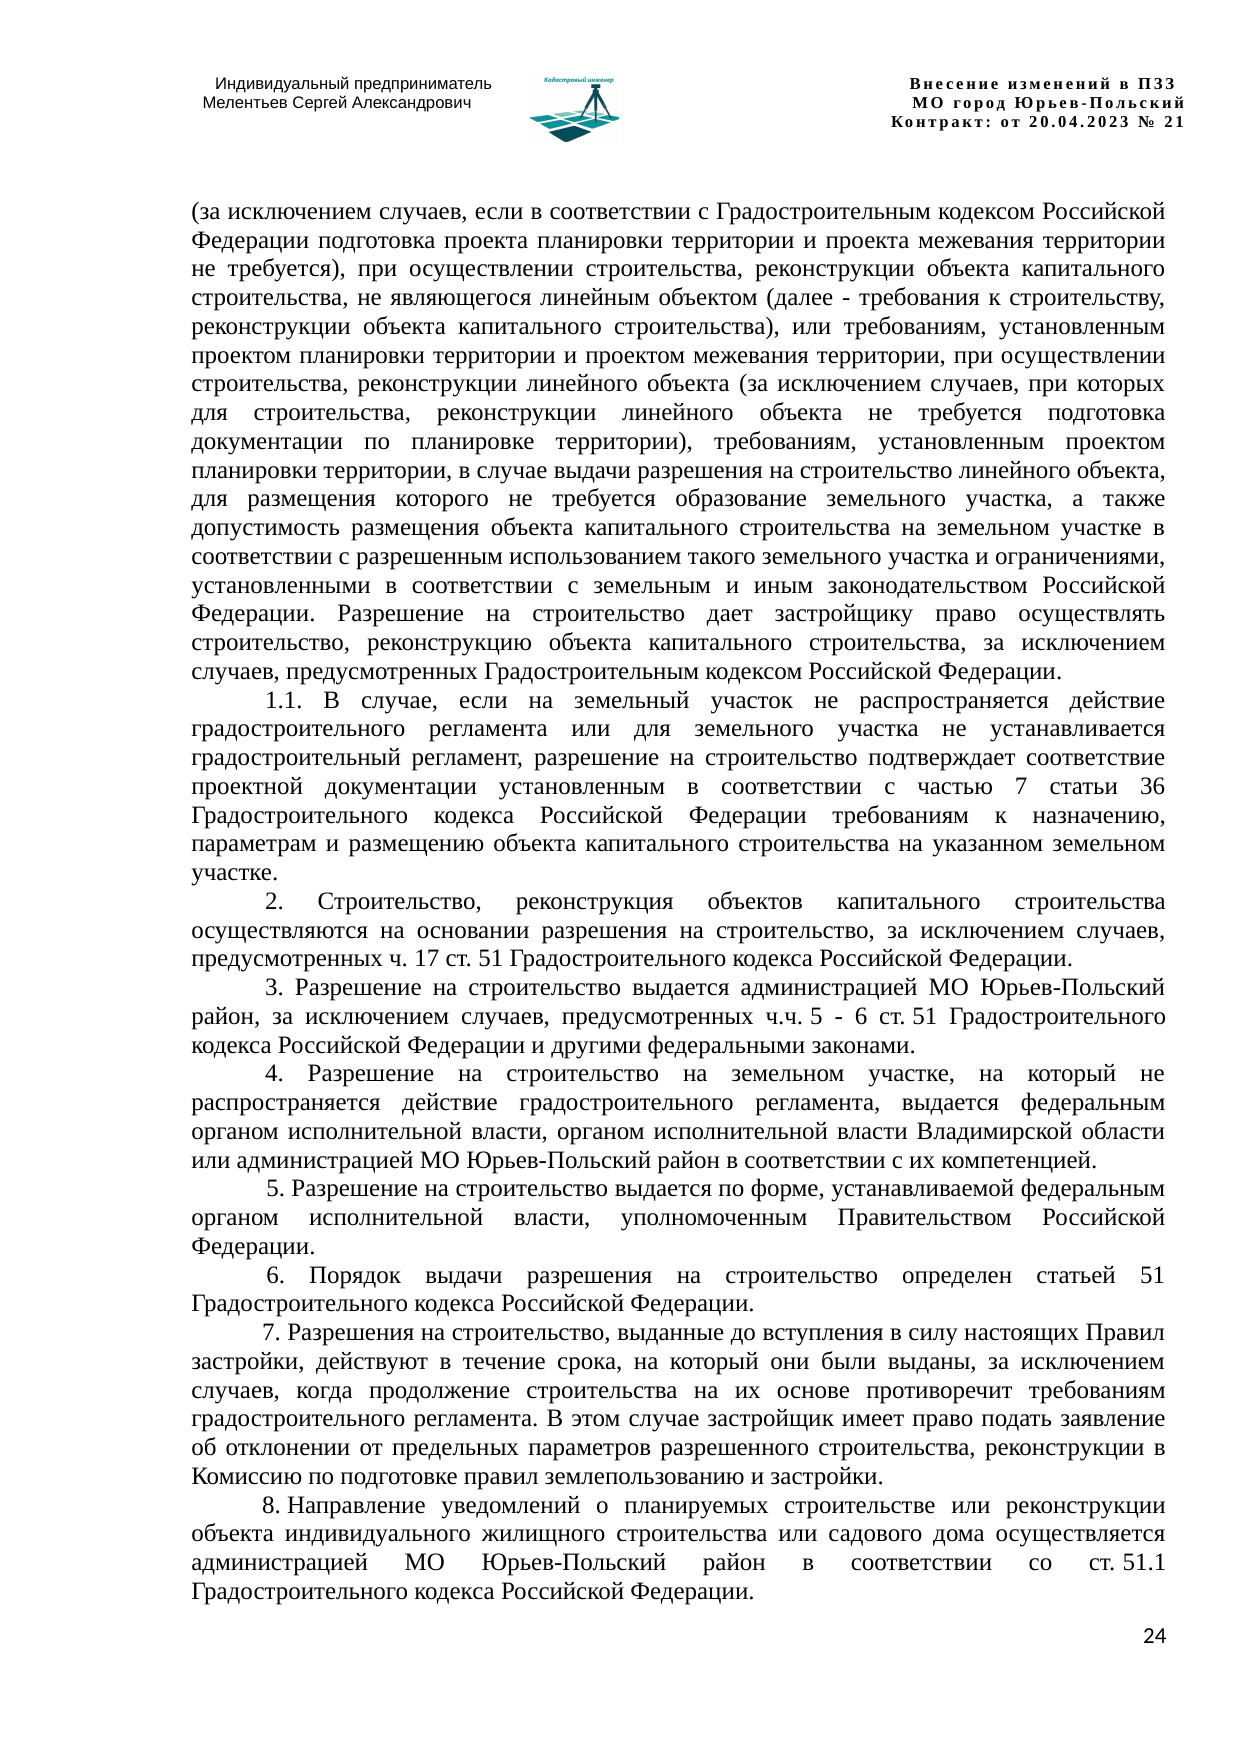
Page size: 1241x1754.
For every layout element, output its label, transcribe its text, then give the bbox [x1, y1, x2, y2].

text 5. Разрешение на строительство выдается по форме, устанавливаемой федеральным органом исполнительной власти, уполномоченным Правительством Российской Федерации. [191, 1173, 1166, 1260]
text 2. Строительство, реконструкция объектов капитального строительства осуществляются на основании разрешения на строительство, за исключением случаев, предусмотренных ч. 17 ст. 51 Градостроительного кодекса Российской Федерации. [191, 886, 1166, 972]
text 8. Направление уведомлений о планируемых строительстве или реконструкции объекта индивидуального жилищного строительства или садового дома осуществляется администрацией МО Юрьев-Польский район в соответствии со ст. 51.1 Градостроительного кодекса Российской Федерации. [191, 1490, 1166, 1605]
text 6. Порядок выдачи разрешения на строительство определен статьей 51 Градостроительного кодекса Российской Федерации. [191, 1260, 1166, 1317]
picture [527, 73, 620, 145]
text 4. Разрешение на строительство на земельном участке, на который не распространяется действие градостроительного регламента, выдается федеральным органом исполнительной власти, органом исполнительной власти Владимирской области или администрацией МО Юрьев-Польский район в соответствии с их компетенцией. [191, 1058, 1166, 1173]
text 1.1. В случае, если на земельный участок не распространяется действие градостроительного регламента или для земельного участка не устанавливается градостроительный регламент, разрешение на строительство подтверждает соответствие проектной документации установленным в соответствии с частью 7 статьи 36 Градостроительного кодекса Российской Федерации требованиям к назначению, параметрам и размещению объекта капитального строительства на указанном земельном участке. [191, 685, 1166, 886]
text 3. Разрешение на строительство выдается администрацией МО Юрьев-Польский район, за исключением случаев, предусмотренных ч.ч. 5 - 6 ст. 51 Градостроительного кодекса Российской Федерации и другими федеральными законами. [191, 972, 1166, 1058]
text (за исключением случаев, если в соответствии с Градостроительным кодексом Российской Федерации подготовка проекта планировки территории и проекта межевания территории не требуется), при осуществлении строительства, реконструкции объекта капитального строительства, не являющегося линейным объектом (далее - требования к строительству, реконструкции объекта капитального строительства), или требованиям, установленным проектом планировки территории и проектом межевания территории, при осуществлении строительства, реконструкции линейного объекта (за исключением случаев, при которых для строительства, реконструкции линейного объекта не требуется подготовка документации по планировке территории), требованиям, установленным проектом планировки территории, в случае выдачи разрешения на строительство линейного объекта, для размещения которого не требуется образование земельного участка, а также допустимость размещения объекта капитального строительства на земельном участке в соответствии с разрешенным использованием такого земельного участка и ограничениями, установленными в соответствии с земельным и иным законодательством Российской Федерации. Разрешение на строительство дает застройщику право осуществлять строительство, реконструкцию объекта капитального строительства, за исключением случаев, предусмотренных Градостроительным кодексом Российской Федерации. [191, 196, 1166, 685]
text 7. Разрешения на строительство, выданные до вступления в силу настоящих Правил застройки, действуют в течение срока, на который они были выданы, за исключением случаев, когда продолжение строительства на их основе противоречит требованиям градостроительного регламента. В этом случае застройщик имеет право подать заявление об отклонении от предельных параметров разрешенного строительства, реконструкции в Комиссию по подготовке правил землепользованию и застройки. [191, 1317, 1166, 1490]
